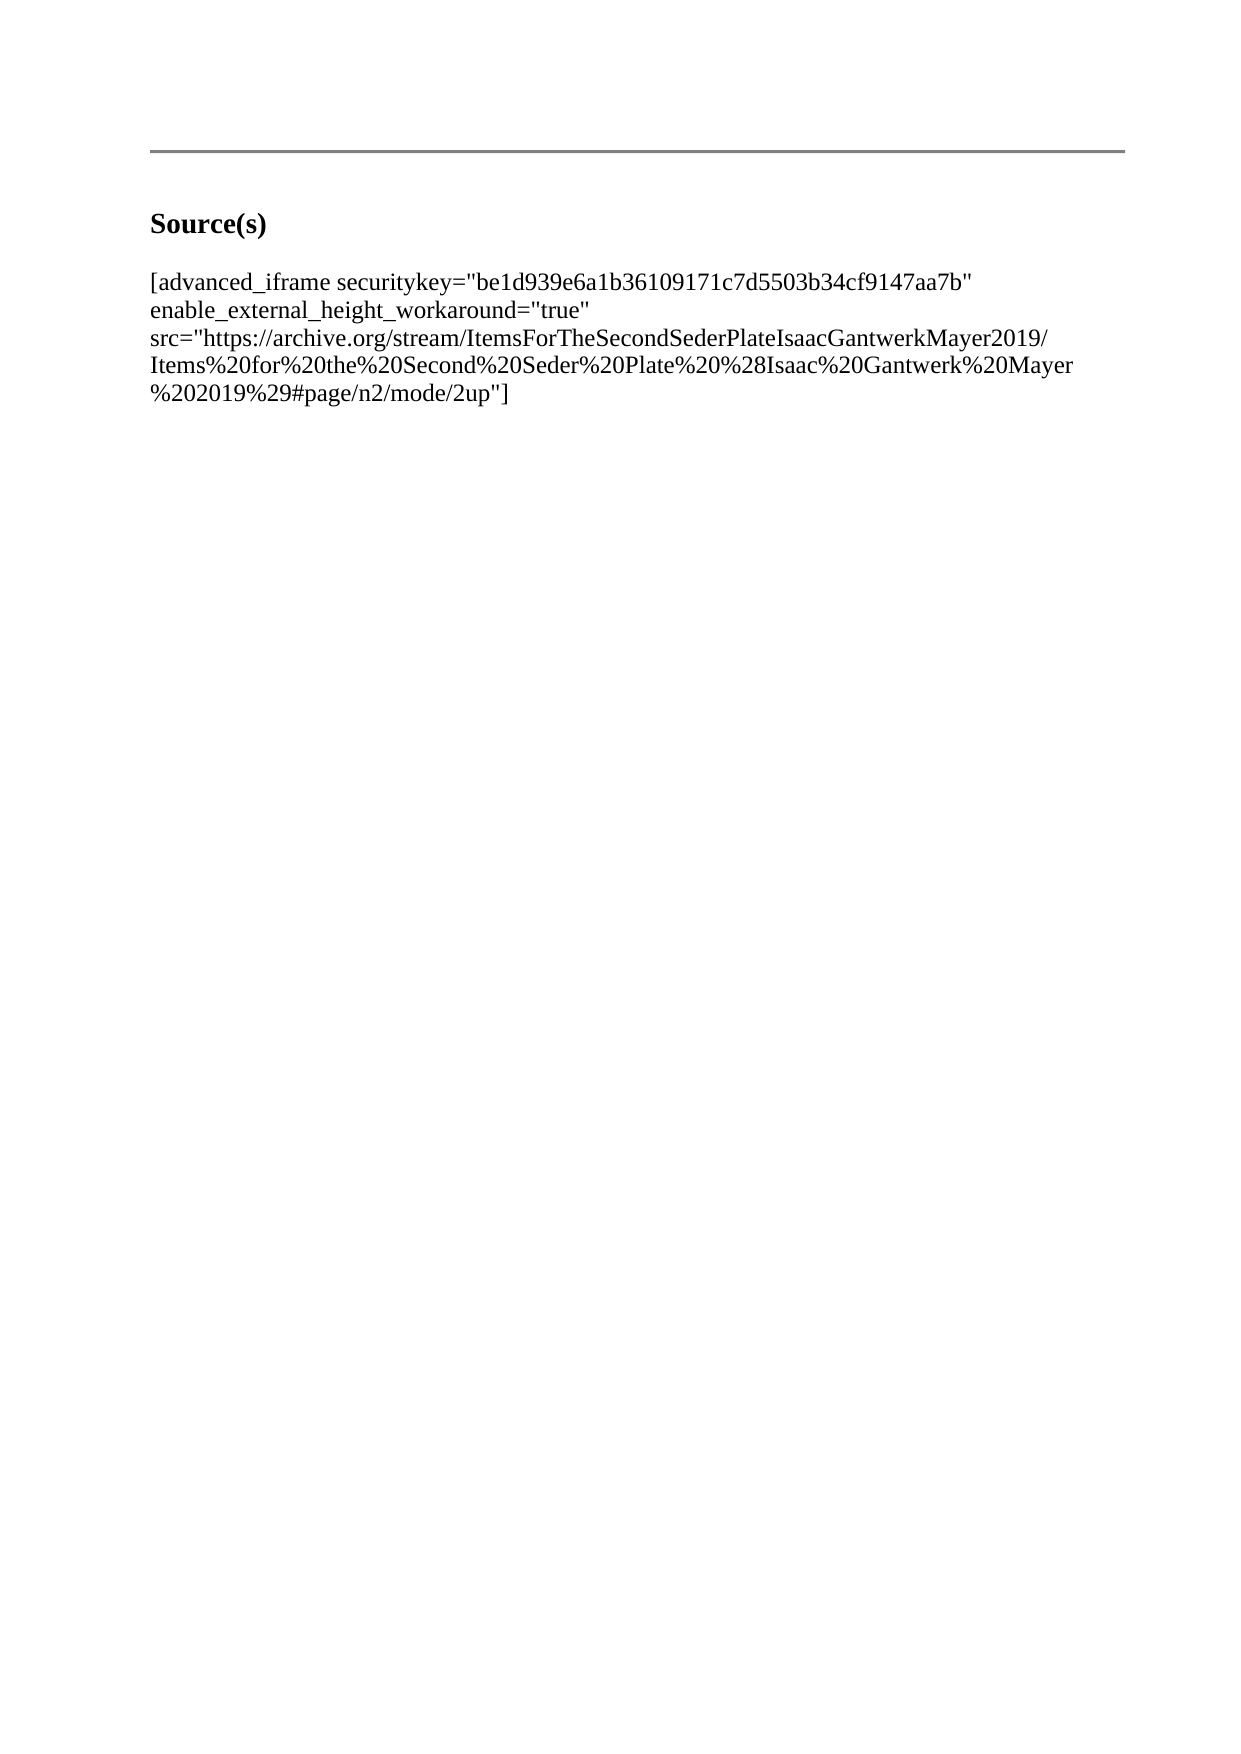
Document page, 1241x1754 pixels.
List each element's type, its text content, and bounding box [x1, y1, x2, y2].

text [advanced_iframe securitykey="be1d939e6a1b36109171c7d5503b34cf9147aa7b" enable_external_height_workaround="true" src="https://archive.org/stream/ItemsForTheSecondSederPlateIsaacGantwerkMayer2019/Items%20for%20the%20Second%20Seder%20Plate%20%28Isaac%20Gantwerk%20Mayer%202019%29#page/n2/mode/2up"] [150, 268, 1090, 407]
subtitle Source(s) [150, 207, 1090, 239]
